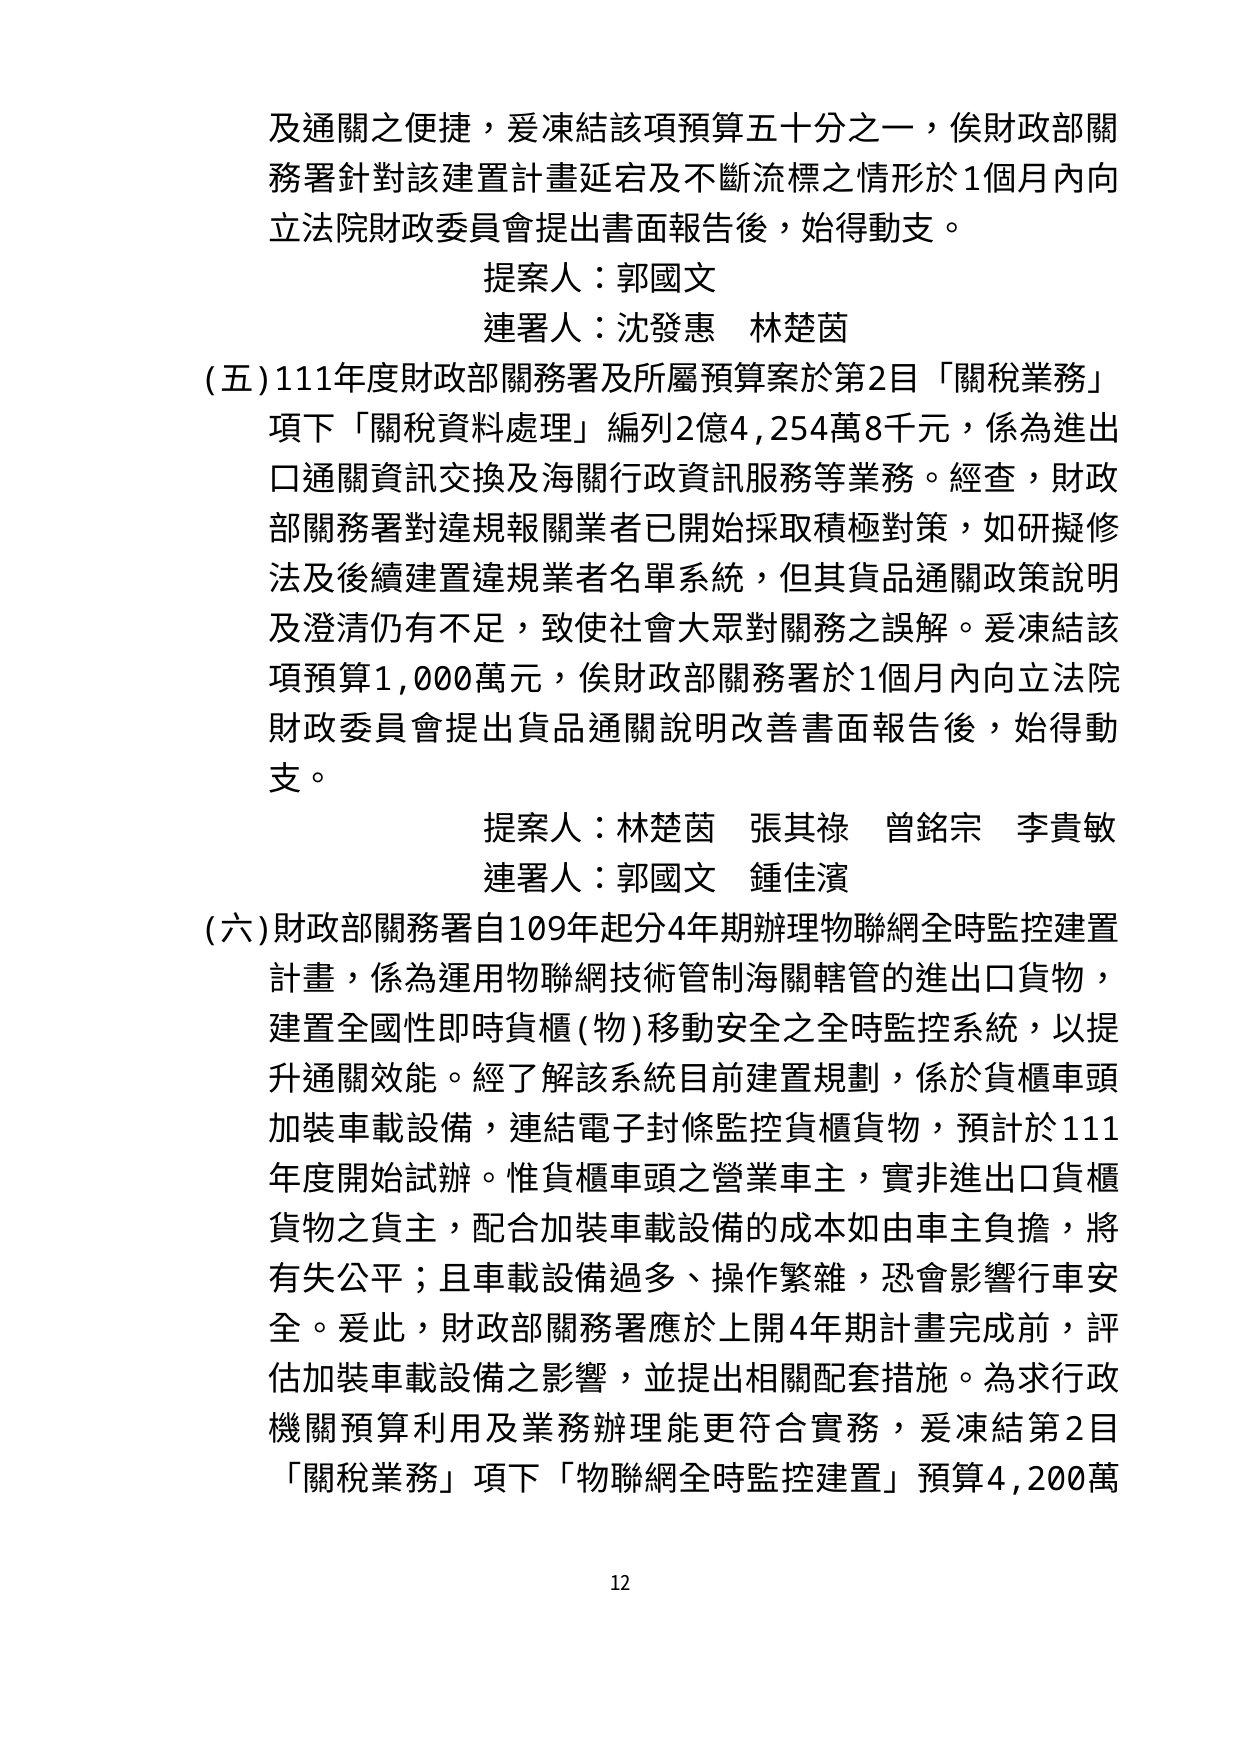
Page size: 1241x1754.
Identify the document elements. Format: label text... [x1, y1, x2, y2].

text 提案人：郭國文 [483, 251, 1120, 301]
text 連署人：郭國文 鍾佳濱 [483, 851, 1120, 901]
text (六)財政部關務署自109年起分4年期辦理物聯網全時監控建置計畫，係為運用物聯網技術管制海關轄管的進出口貨物，建置全國性即時貨櫃(物)移動安全之全時監控系統，以提升通關效能。經了解該系統目前建置規劃，係於貨櫃車頭加裝車載設備，連結電子封條監控貨櫃貨物，預計於111年度開始試辦。惟貨櫃車頭之營業車主，實非進出口貨櫃貨物之貨主，配合加裝車載設備的成本如由車主負擔，將有失公平；且車載設備過多、操作繁雜，恐會影響行車安全。爰此，財政部關務署應於上開4年期計畫完成前，評估加裝車載設備之影響，並提出相關配套措施。為求行政機關預算利用及業務辦理能更符合實務，爰凍結第2目「關稅業務」項下「物聯網全時監控建置」預算4,200萬 [200, 901, 1120, 1501]
text 連署人：沈發惠 林楚茵 [483, 301, 1120, 351]
text (五)111年度財政部關務署及所屬預算案於第2目「關稅業務」項下「關稅資料處理」編列2億4,254萬8千元，係為進出口通關資訊交換及海關行政資訊服務等業務。經查，財政部關務署對違規報關業者已開始採取積極對策，如研擬修法及後續建置違規業者名單系統，但其貨品通關政策說明及澄清仍有不足，致使社會大眾對關務之誤解。爰凍結該項預算1,000萬元，俟財政部關務署於1個月內向立法院財政委員會提出貨品通關說明改善書面報告後，始得動支。 [200, 351, 1120, 801]
text 及通關之便捷，爰凍結該項預算五十分之一，俟財政部關務署針對該建置計畫延宕及不斷流標之情形於1個月內向立法院財政委員會提出書面報告後，始得動支。 [200, 101, 1120, 251]
text 提案人：林楚茵 張其祿 曾銘宗 李貴敏 [483, 801, 1120, 851]
